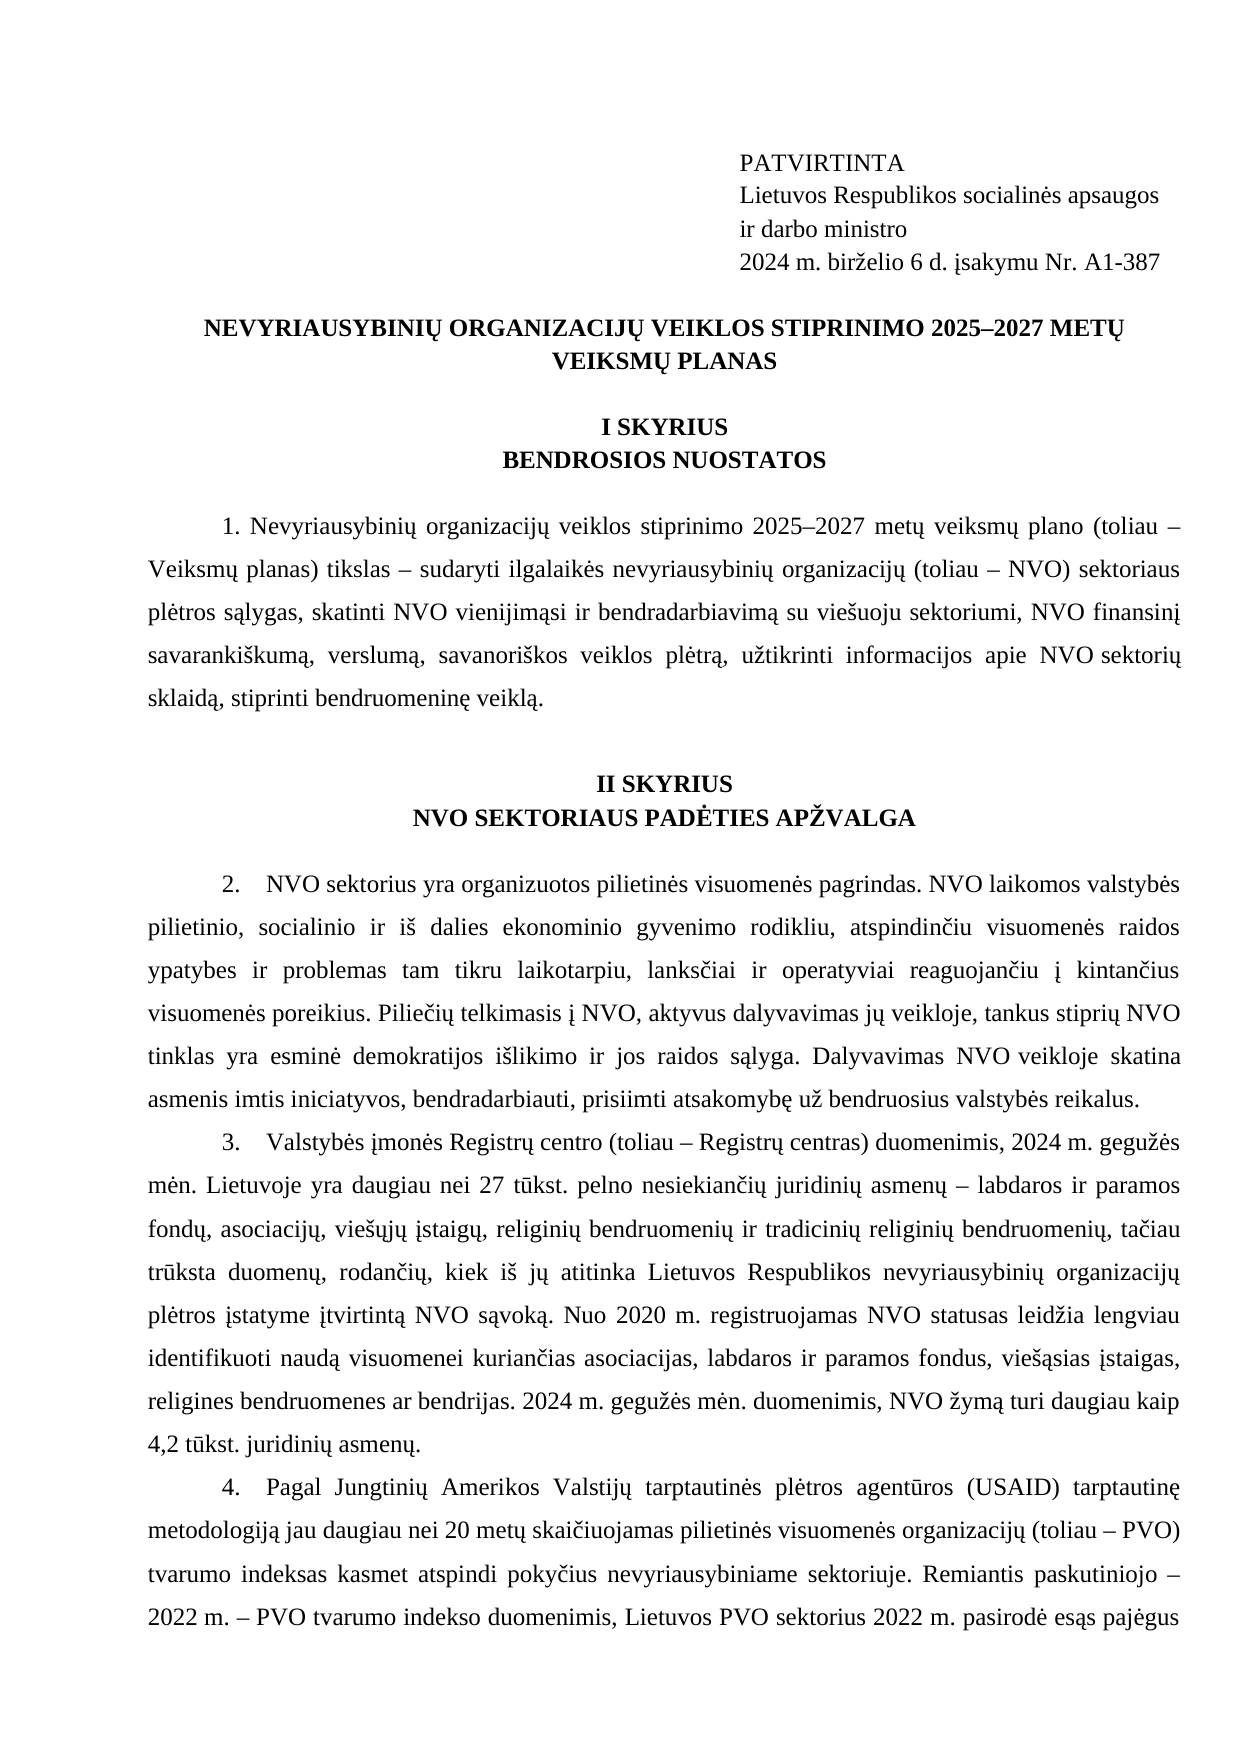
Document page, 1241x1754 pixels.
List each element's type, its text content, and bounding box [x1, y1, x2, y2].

text Lietuvos Respublikos socialinės apsaugos [739, 181, 1181, 209]
text NEVYRIAUSYBINIŲ ORGANIZACIJŲ VEIKLOS STIPRINIMO 2025–2027 METŲ VEIKSMŲ PLANAS [148, 313, 1181, 374]
text 2024 m. birželio 6 d. įsakymu Nr. A1-387 [739, 247, 1181, 275]
text ir darbo ministro [739, 214, 1181, 242]
text I SKYRIUS [148, 412, 1181, 441]
text BENDROSIOS NUOSTATOS [148, 445, 1181, 473]
text 2. NVO sektorius yra organizuotos pilietinės visuomenės pagrindas. NVO laikomos valstybės pilietinio, socialinio ir iš dalies ekonominio gyvenimo rodikliu, atspindinčiu visuomenės raidos ypatybes ir problemas tam tikru laikotarpiu, lanksčiai ir operatyviai reaguojančiu į kintančius visuomenės poreikius. Piliečių telkimasis į NVO, aktyvus dalyvavimas jų veikloje, tankus stiprių NVO tinklas yra esminė demokratijos išlikimo ir jos raidos sąlyga. Dalyvavimas NVO veikloje skatina asmenis imtis iniciatyvos, bendradarbiauti, prisiimti atsakomybę už bendruosius valstybės reikalus. [148, 869, 1181, 1113]
text 3. Valstybės įmonės Registrų centro (toliau – Registrų centras) duomenimis, 2024 m. gegužės mėn. Lietuvoje yra daugiau nei 27 tūkst. pelno nesiekiančių juridinių asmenų – labdaros ir paramos fondų, asociacijų, viešųjų įstaigų, religinių bendruomenių ir tradicinių religinių bendruomenių, tačiau trūksta duomenų, rodančių, kiek iš jų atitinka Lietuvos Respublikos nevyriausybinių organizacijų plėtros įstatyme įtvirtintą NVO sąvoką. Nuo 2020 m. registruojamas NVO statusas leidžia lengviau identifikuoti naudą visuomenei kuriančias asociacijas, labdaros ir paramos fondus, viešąsias įstaigas, religines bendruomenes ar bendrijas. 2024 m. gegužės mėn. duomenimis, NVO žymą turi daugiau kaip 4,2 tūkst. juridinių asmenų. [148, 1127, 1181, 1458]
text II SKYRIUS [148, 769, 1181, 798]
text 1. Nevyriausybinių organizacijų veiklos stiprinimo 2025–2027 metų veiksmų plano (toliau – Veiksmų planas) tikslas – sudaryti ilgalaikės nevyriausybinių organizacijų (toliau – NVO) sektoriaus plėtros sąlygas, skatinti NVO vienijimąsi ir bendradarbiavimą su viešuoju sektoriumi, NVO finansinį savarankiškumą, verslumą, savanoriškos veiklos plėtrą, užtikrinti informacijos apie NVO sektorių sklaidą, stiprinti bendruomeninę veiklą. [148, 511, 1181, 712]
text PATVIRTINTA [739, 148, 1181, 176]
text 4. Pagal Jungtinių Amerikos Valstijų tarptautinės plėtros agentūros (USAID) tarptautinę metodologiją jau daugiau nei 20 metų skaičiuojamas pilietinės visuomenės organizacijų (toliau – PVO) tvarumo indeksas kasmet atspindi pokyčius nevyriausybiniame sektoriuje. Remiantis paskutiniojo – 2022 m. – PVO tvarumo indekso duomenimis, Lietuvos PVO sektorius 2022 m. pasirodė esąs pajėgus [148, 1472, 1181, 1631]
text NVO SEKTORIAUS PADĖTIES APŽVALGA [148, 803, 1181, 831]
